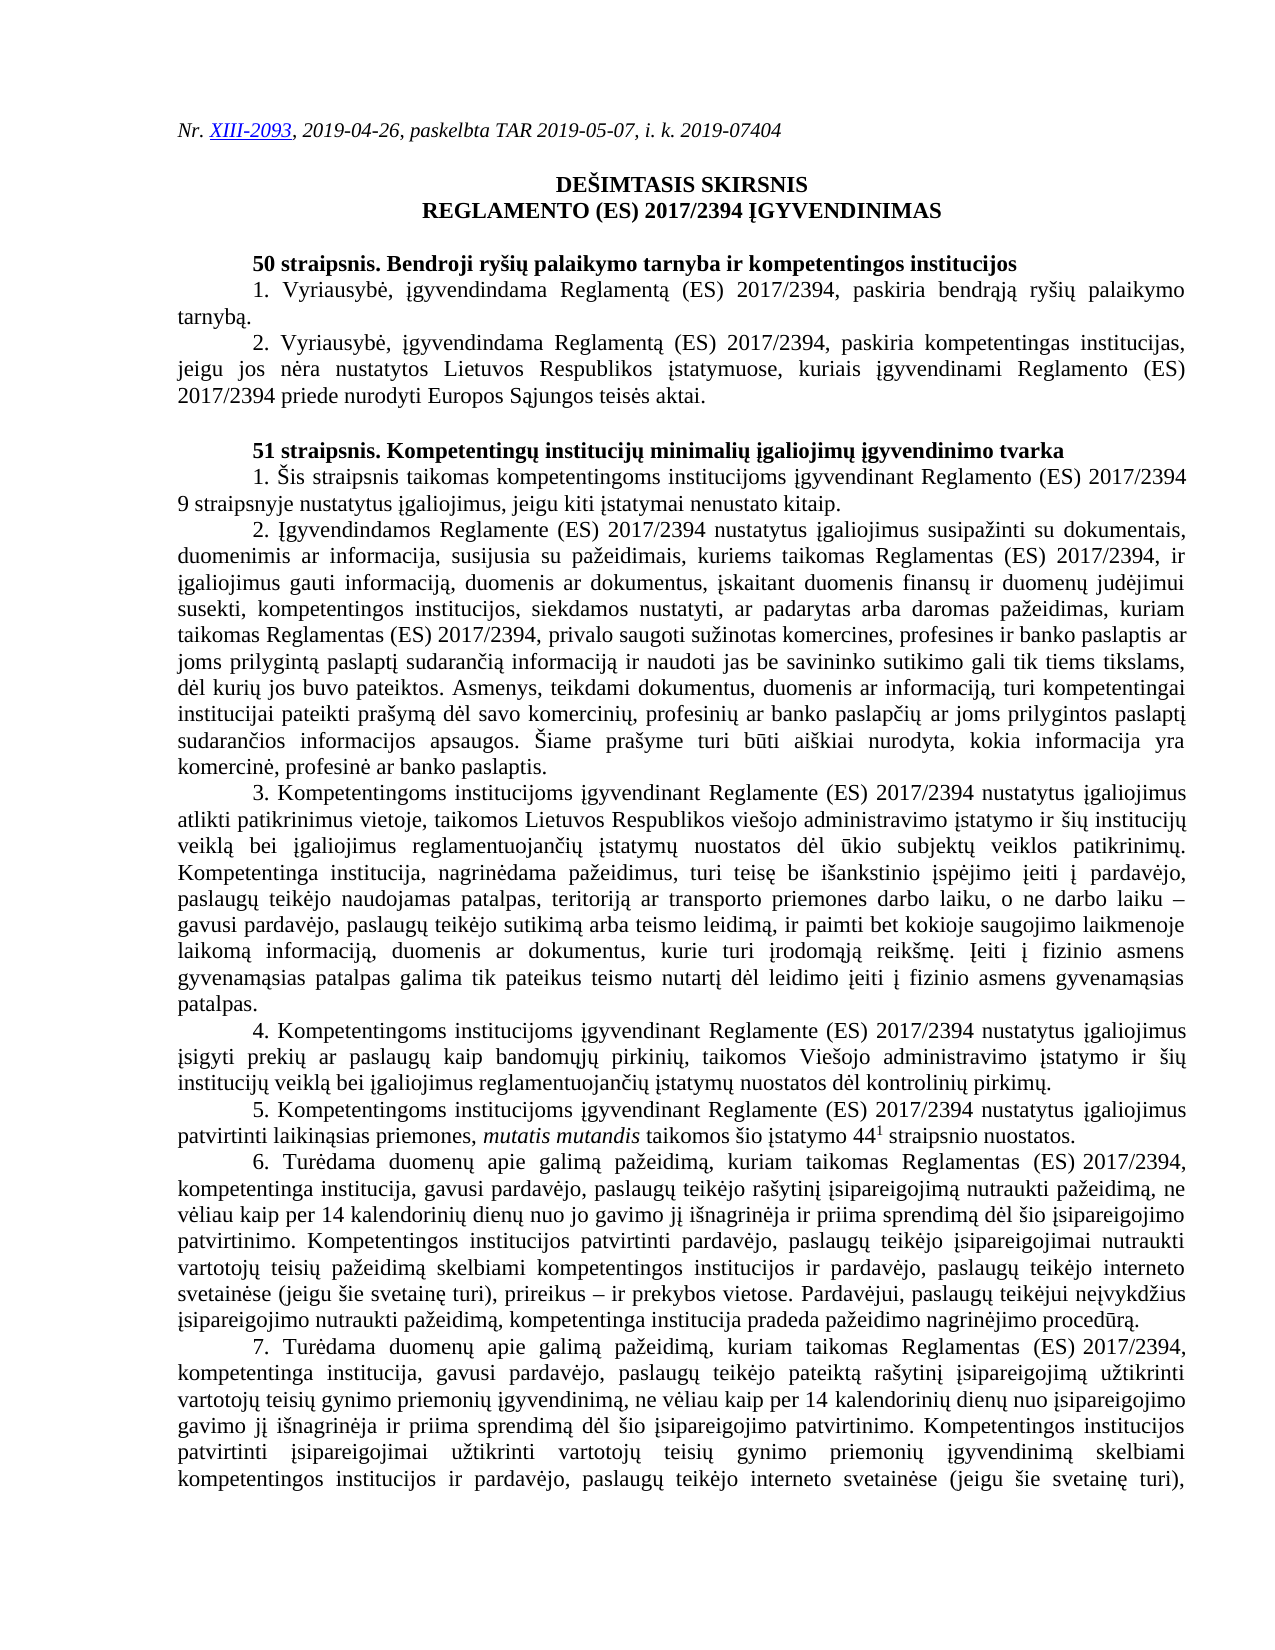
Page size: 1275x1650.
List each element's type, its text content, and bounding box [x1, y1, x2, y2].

text 4. Kompetentingoms institucijoms įgyvendinant Reglamente (ES) 2017/2394 nustatytus įgaliojimus įsigyti prekių ar paslaugų kaip bandomųjų pirkinių, taikomos Viešojo administravimo įstatymo ir šių institucijų veiklą bei įgaliojimus reglamentuojančių įstatymų nuostatos dėl kontrolinių pirkimų. [177, 1017, 1186, 1096]
text REGLAMENTO (ES) 2017/2394 ĮGYVENDINIMAS [177, 197, 1186, 224]
text 2. Įgyvendindamos Reglamente (ES) 2017/2394 nustatytus įgaliojimus susipažinti su dokumentais, duomenimis ar informacija, susijusia su pažeidimais, kuriems taikomas Reglamentas (ES) 2017/2394, ir įgaliojimus gauti informaciją, duomenis ar dokumentus, įskaitant duomenis finansų ir duomenų judėjimui susekti, kompetentingos institucijos, siekdamos nustatyti, ar padarytas arba daromas pažeidimas, kuriam taikomas Reglamentas (ES) 2017/2394, privalo saugoti sužinotas komercines, profesines ir banko paslaptis ar joms prilygintą paslaptį sudarančią informaciją ir naudoti jas be savininko sutikimo gali tik tiems tikslams, dėl kurių jos buvo pateiktos. Asmenys, teikdami dokumentus, duomenis ar informaciją, turi kompetentingai institucijai pateikti prašymą dėl savo komercinių, profesinių ar banko paslapčių ar joms prilygintos paslaptį sudarančios informacijos apsaugos. Šiame prašyme turi būti aiškiai nurodyta, kokia informacija yra komercinė, profesinė ar banko paslaptis. [177, 516, 1186, 779]
text 51 straipsnis. Kompetentingų institucijų minimalių įgaliojimų įgyvendinimo tvarka [177, 437, 1186, 463]
text 7. Turėdama duomenų apie galimą pažeidimą, kuriam taikomas Reglamentas (ES) 2017/2394, kompetentinga institucija, gavusi pardavėjo, paslaugų teikėjo pateiktą rašytinį įsipareigojimą užtikrinti vartotojų teisių gynimo priemonių įgyvendinimą, ne vėliau kaip per 14 kalendorinių dienų nuo įsipareigojimo gavimo jį išnagrinėja ir priima sprendimą dėl šio įsipareigojimo patvirtinimo. Kompetentingos institucijos patvirtinti įsipareigojimai užtikrinti vartotojų teisių gynimo priemonių įgyvendinimą skelbiami kompetentingos institucijos ir pardavėjo, paslaugų teikėjo interneto svetainėse (jeigu šie svetainę turi), [177, 1333, 1186, 1491]
text 1. Šis straipsnis taikomas kompetentingoms institucijoms įgyvendinant Reglamento (ES) 2017/2394 9 straipsnyje nustatytus įgaliojimus, jeigu kiti įstatymai nenustato kitaip. [177, 463, 1186, 516]
text DEŠIMTASIS SKIRSNIS [177, 171, 1186, 197]
text Nr. XIII-2093, 2019-04-26, paskelbta TAR 2019-05-07, i. k. 2019-07404 [177, 118, 1186, 142]
text 1. Vyriausybė, įgyvendindama Reglamentą (ES) 2017/2394, paskiria bendrąją ryšių palaikymo tarnybą. [177, 276, 1186, 329]
text 3. Kompetentingoms institucijoms įgyvendinant Reglamente (ES) 2017/2394 nustatytus įgaliojimus atlikti patikrinimus vietoje, taikomos Lietuvos Respublikos viešojo administravimo įstatymo ir šių institucijų veiklą bei įgaliojimus reglamentuojančių įstatymų nuostatos dėl ūkio subjektų veiklos patikrinimų. Kompetentinga institucija, nagrinėdama pažeidimus, turi teisę be išankstinio įspėjimo įeiti į pardavėjo, paslaugų teikėjo naudojamas patalpas, teritoriją ar transporto priemones darbo laiku, o ne darbo laiku – gavusi pardavėjo, paslaugų teikėjo sutikimą arba teismo leidimą, ir paimti bet kokioje saugojimo laikmenoje laikomą informaciją, duomenis ar dokumentus, kurie turi įrodomąją reikšmę. Įeiti į fizinio asmens gyvenamąsias patalpas galima tik pateikus teismo nutartį dėl leidimo įeiti į fizinio asmens gyvenamąsias patalpas. [177, 779, 1186, 1017]
text 5. Kompetentingoms institucijoms įgyvendinant Reglamente (ES) 2017/2394 nustatytus įgaliojimus patvirtinti laikinąsias priemones, mutatis mutandis taikomos šio įstatymo 441 straipsnio nuostatos. [177, 1096, 1186, 1148]
text 6. Turėdama duomenų apie galimą pažeidimą, kuriam taikomas Reglamentas (ES) 2017/2394, kompetentinga institucija, gavusi pardavėjo, paslaugų teikėjo rašytinį įsipareigojimą nutraukti pažeidimą, ne vėliau kaip per 14 kalendorinių dienų nuo jo gavimo jį išnagrinėja ir priima sprendimą dėl šio įsipareigojimo patvirtinimo. Kompetentingos institucijos patvirtinti pardavėjo, paslaugų teikėjo įsipareigojimai nutraukti vartotojų teisių pažeidimą skelbiami kompetentingos institucijos ir pardavėjo, paslaugų teikėjo interneto svetainėse (jeigu šie svetainę turi), prireikus – ir prekybos vietose. Pardavėjui, paslaugų teikėjui neįvykdžius įsipareigojimo nutraukti pažeidimą, kompetentinga institucija pradeda pažeidimo nagrinėjimo procedūrą. [177, 1148, 1186, 1333]
text 50 straipsnis. Bendroji ryšių palaikymo tarnyba ir kompetentingos institucijos [177, 250, 1186, 276]
text 2. Vyriausybė, įgyvendindama Reglamentą (ES) 2017/2394, paskiria kompetentingas institucijas, jeigu jos nėra nustatytos Lietuvos Respublikos įstatymuose, kuriais įgyvendinami Reglamento (ES) 2017/2394 priede nurodyti Europos Sąjungos teisės aktai. [177, 329, 1186, 408]
